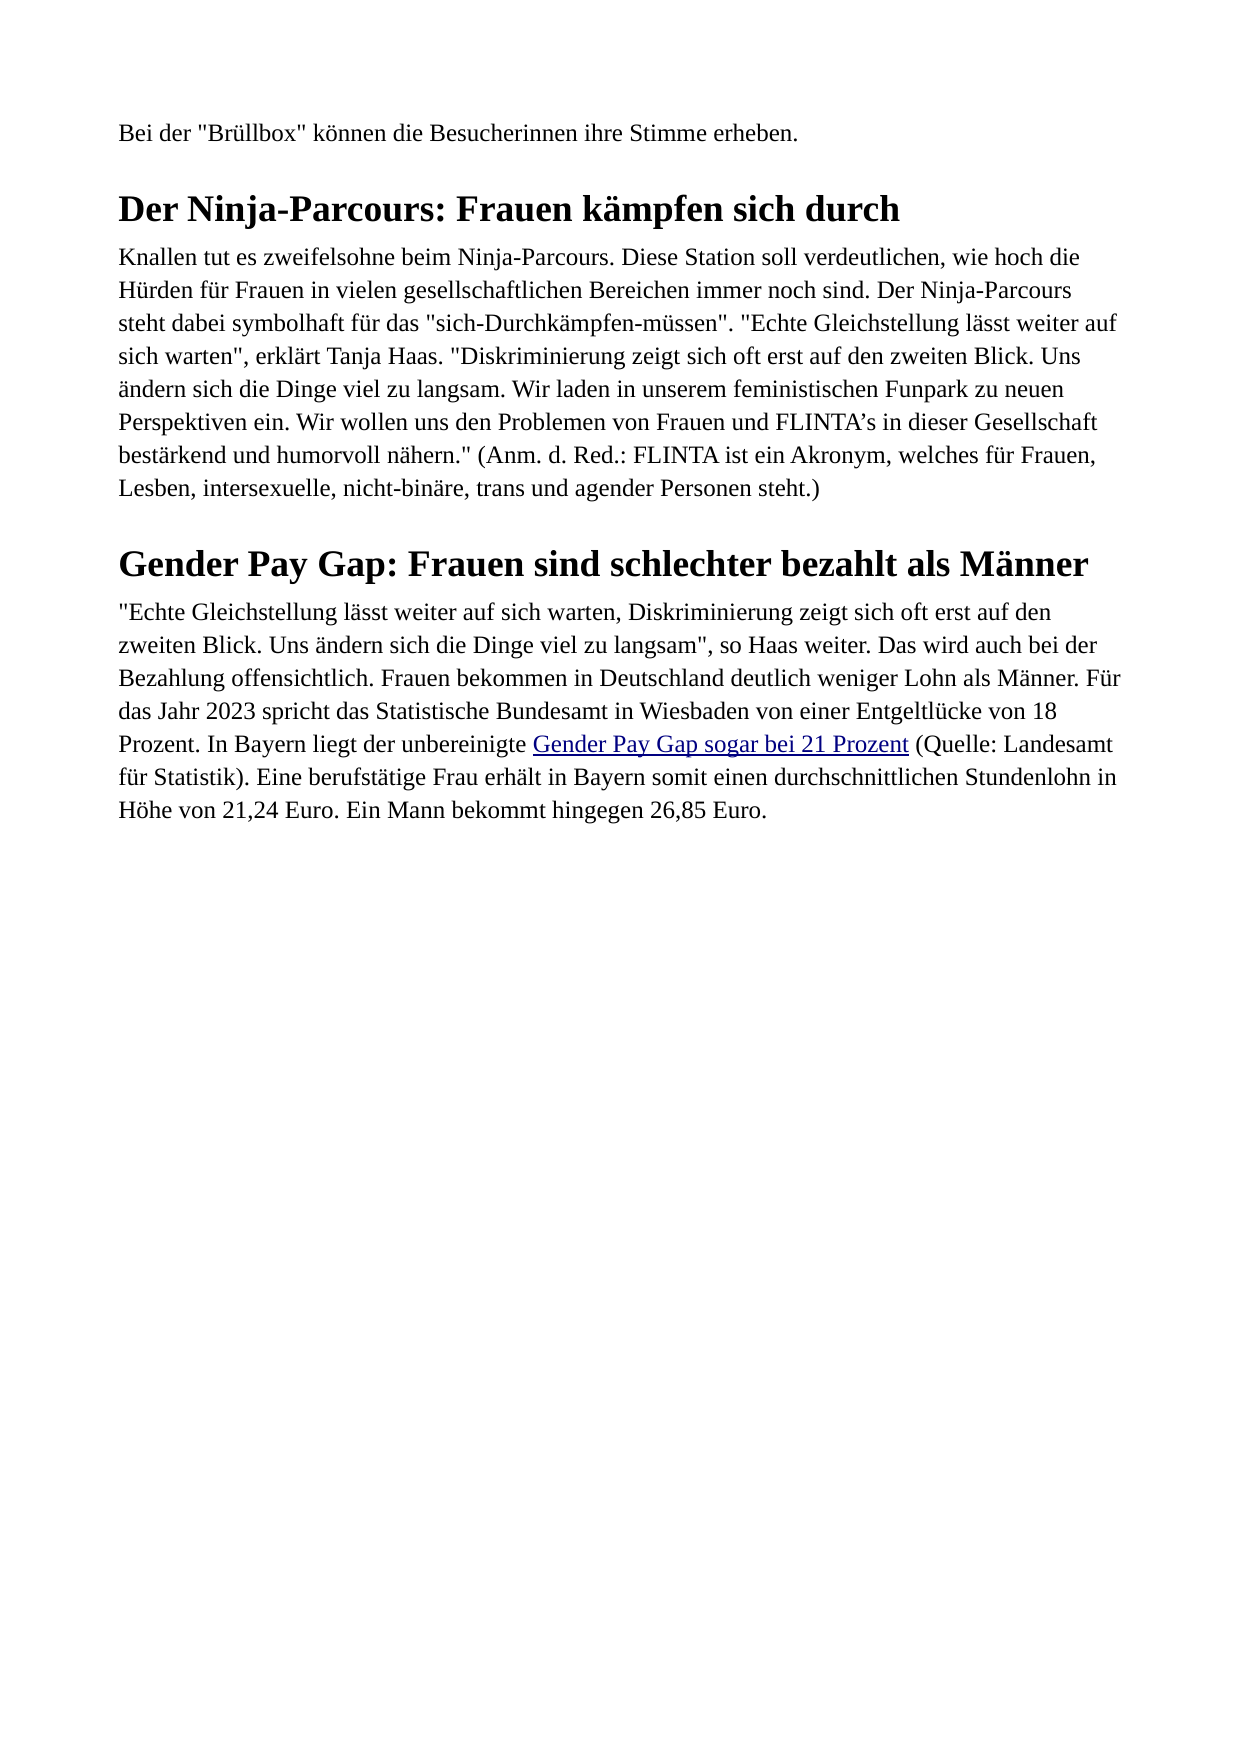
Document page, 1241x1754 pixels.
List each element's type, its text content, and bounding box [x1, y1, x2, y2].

subtitle Gender Pay Gap: Frauen sind schlechter bezahlt als Männer [118, 542, 1122, 585]
subtitle Der Ninja-Parcours: Frauen kämpfen sich durch [118, 187, 1122, 230]
text Knallen tut es zweifelsohne beim Ninja-Parcours. Diese Station soll verdeutlichen, wie hoch die Hürden für Frauen in vielen gesellschaftlichen Bereichen immer noch sind. Der Ninja-Parcours steht dabei symbolhaft für das "sich-Durchkämpfen-müssen". "Echte Gleichstellung lässt weiter auf sich warten", erklärt Tanja Haas. "Diskriminierung zeigt sich oft erst auf den zweiten Blick. Uns ändern sich die Dinge viel zu langsam. Wir laden in unserem feministischen Funpark zu neuen Perspektiven ein. Wir wollen uns den Problemen von Frauen und FLINTA’s in dieser Gesellschaft bestärkend und humorvoll nähern." (Anm. d. Red.: FLINTA ist ein Akronym, welches für Frauen, Lesben, intersexuelle, nicht-binäre, trans und agender Personen steht.) [118, 242, 1122, 502]
text "Echte Gleichstellung lässt weiter auf sich warten, Diskriminierung zeigt sich oft erst auf den zweiten Blick. Uns ändern sich die Dinge viel zu langsam", so Haas weiter. Das wird auch bei der Bezahlung offensichtlich. Frauen bekommen in Deutschland deutlich weniger Lohn als Männer. Für das Jahr 2023 spricht das Statistische Bundesamt in Wiesbaden von einer Entgeltlücke von 18 Prozent. In Bayern liegt der unbereinigte Gender Pay Gap sogar bei 21 Prozent (Quelle: Landesamt für Statistik). Eine berufstätige Frau erhält in Bayern somit einen durchschnittlichen Stundenlohn in Höhe von 21,24 Euro. Ein Mann bekommt hingegen 26,85 Euro. [118, 597, 1122, 824]
text Bei der "Brüllbox" können die Besucherinnen ihre Stimme erheben. [118, 118, 1122, 147]
